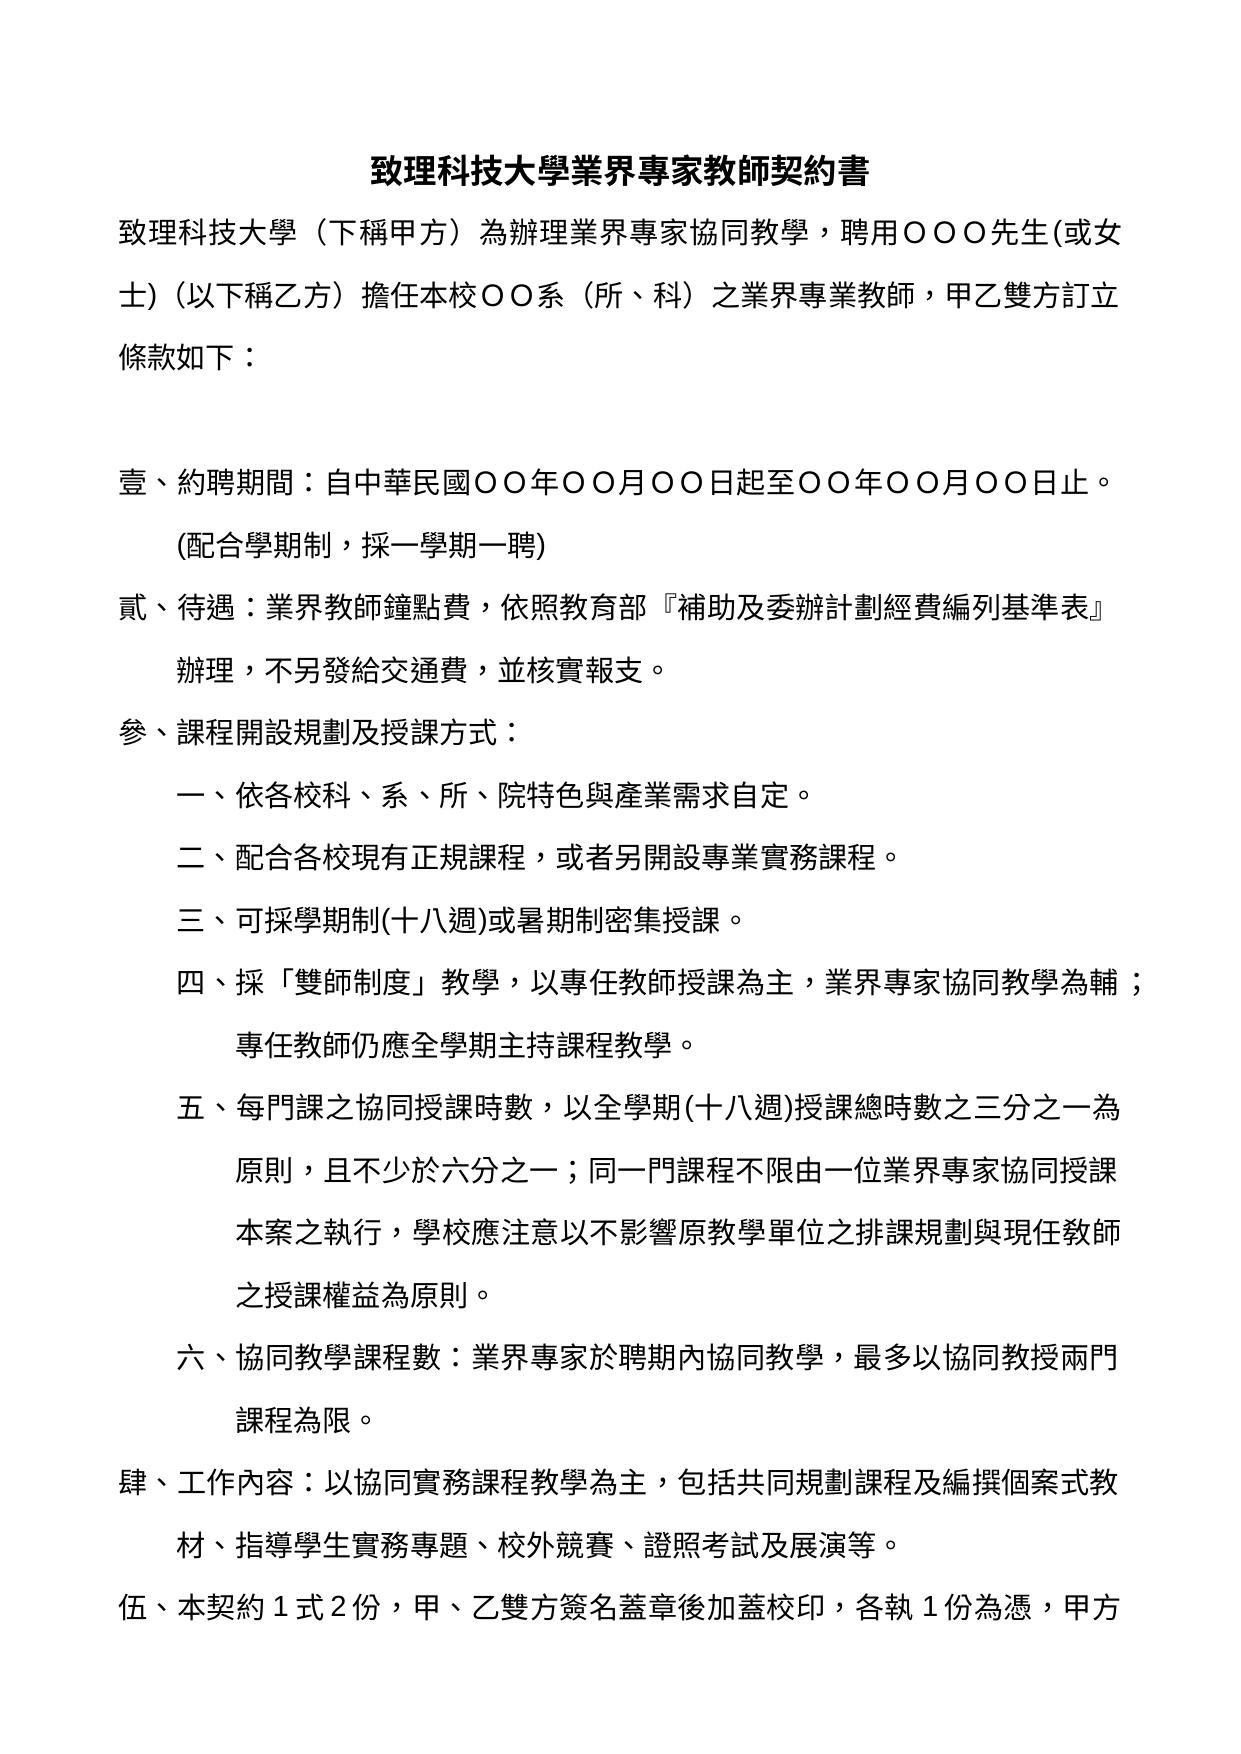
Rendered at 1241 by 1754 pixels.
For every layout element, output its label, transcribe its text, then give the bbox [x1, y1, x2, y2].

text 六、協同教學課程數：業界專家於聘期內協同教學，最多以協同教授兩門課程為限。 [177, 1314, 1122, 1439]
text 壹、約聘期間：自中華民國ＯＯ年ＯＯ月ＯＯ日起至ＯＯ年ＯＯ月ＯＯ日止。 (配合學期制，採一學期一聘) [118, 439, 1122, 564]
text 致理科技大學（下稱甲方）為辦理業界專家協同教學，聘用ＯＯＯ先生(或女士)（以下稱乙方）擔任本校ＯＯ系（所、科）之業界專業教師，甲乙雙方訂立條款如下： [118, 189, 1122, 377]
text 三、可採學期制(十八週)或暑期制密集授課。 [118, 877, 1122, 939]
text 五、每門課之協同授課時數，以全學期(十八週)授課總時數之三分之一為原則，且不少於六分之一；同一門課程不限由一位業界專家協同授課。本案之執行，學校應注意以不影響原教學單位之排課規劃與現任敎師之授課權益為原則。 [177, 1064, 1122, 1314]
text 伍、本契約1式2份，甲、乙雙方簽名蓋章後加蓋校印，各執1份為憑，甲方 [118, 1564, 1122, 1627]
text 致理科技大學業界專家教師契約書 [118, 127, 1122, 189]
text 四、採「雙師制度」教學，以專任教師授課為主，業界專家協同教學為輔；專任教師仍應全學期主持課程教學。 [177, 939, 1122, 1064]
text 肆、工作內容：以協同實務課程教學為主，包括共同規劃課程及編撰個案式教材、指導學生實務專題、校外競賽、證照考試及展演等。 [118, 1439, 1122, 1564]
text 一、依各校科、系、所、院特色與產業需求自定。 [118, 752, 1122, 814]
text 二、配合各校現有正規課程，或者另開設專業實務課程。 [118, 814, 1122, 877]
text 參、課程開設規劃及授課方式： [118, 689, 1122, 752]
text 貳、待遇：業界教師鐘點費，依照教育部『補助及委辦計劃經費編列基準表』辦理，不另發給交通費，並核實報支。 [118, 564, 1122, 689]
